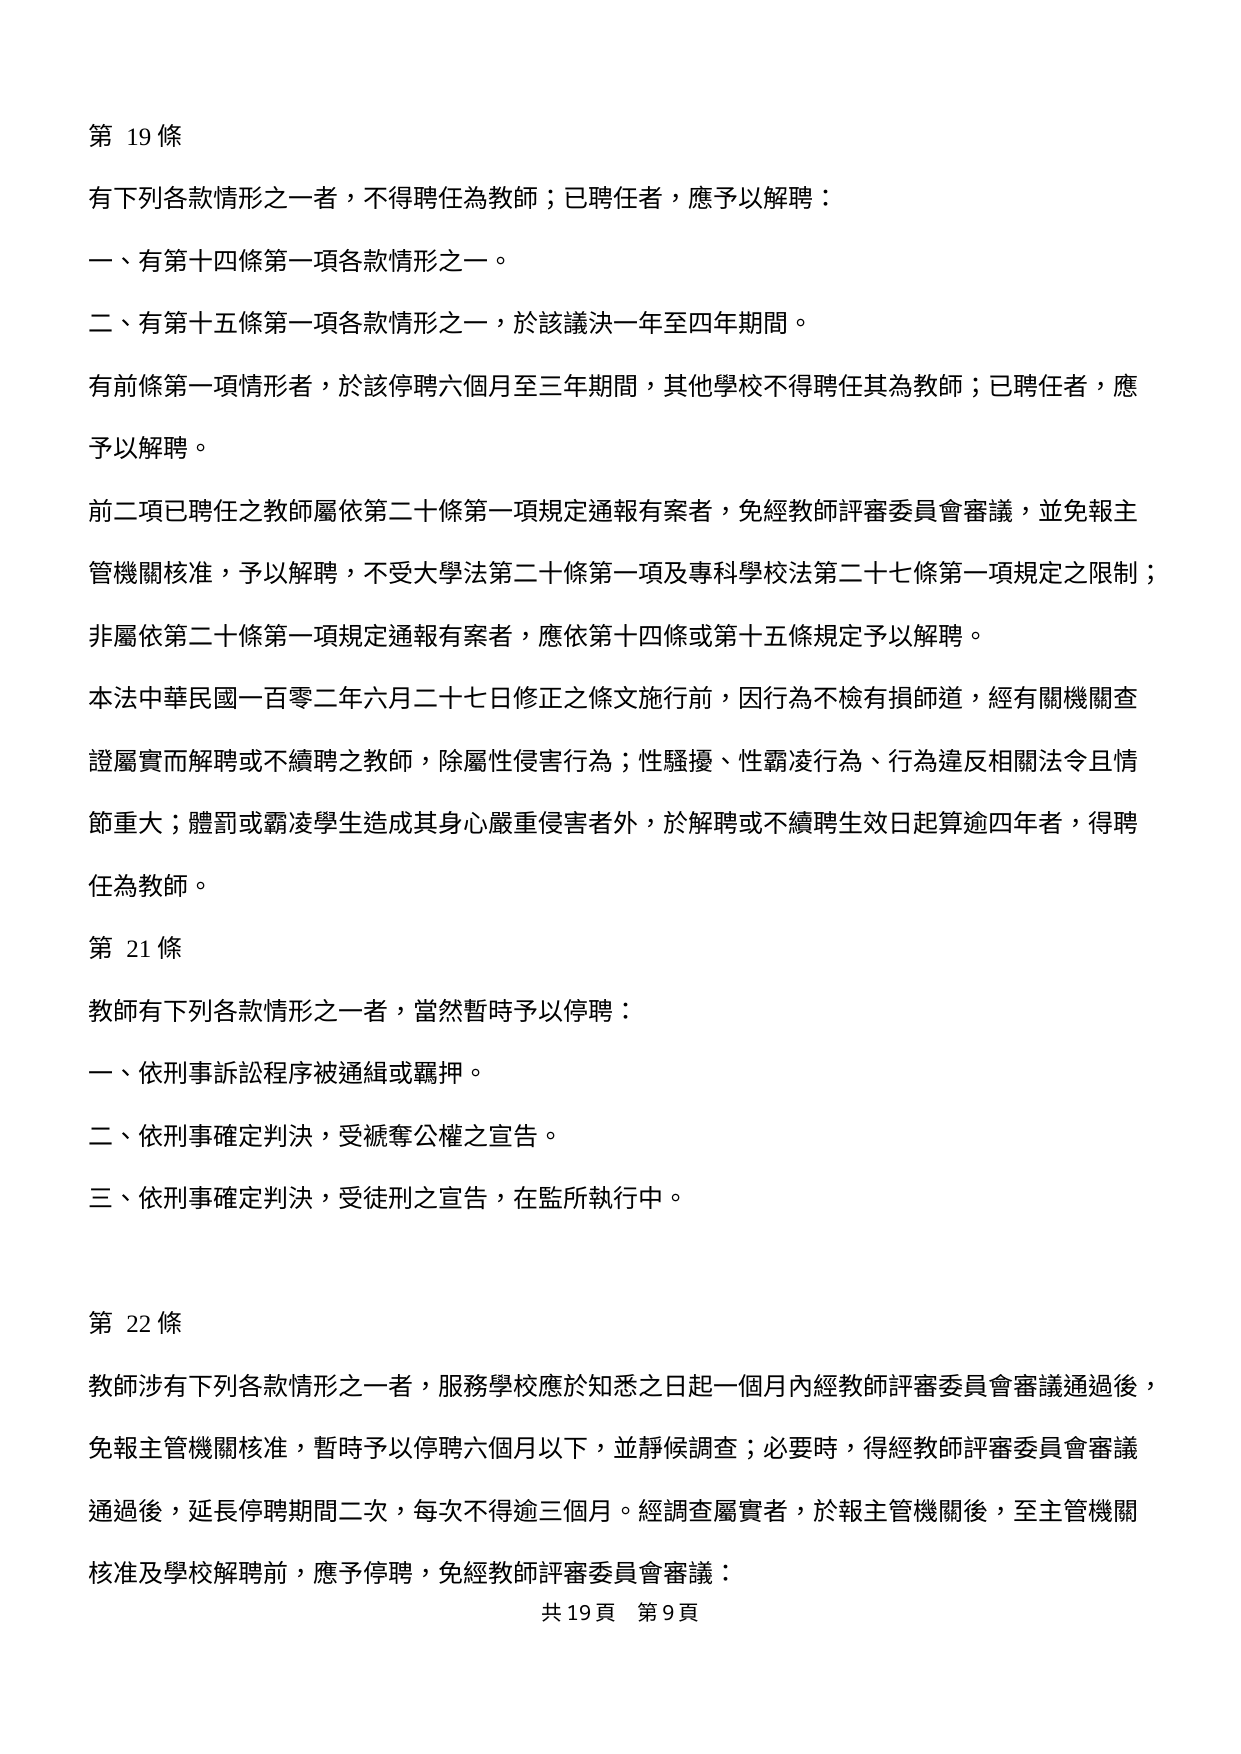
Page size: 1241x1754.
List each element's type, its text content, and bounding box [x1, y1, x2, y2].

text 二、依刑事確定判決，受褫奪公權之宣告。 [89, 1092, 1152, 1155]
text 一、有第十四條第一項各款情形之一。 [89, 217, 1152, 280]
text 第 21 條 [89, 905, 1152, 967]
text 三、依刑事確定判決，受徒刑之宣告，在監所執行中。 [89, 1155, 1152, 1217]
text 有前條第一項情形者，於該停聘六個月至三年期間，其他學校不得聘任其為教師；已聘任者，應予以解聘。 [89, 342, 1152, 467]
text 教師有下列各款情形之一者，當然暫時予以停聘： [89, 967, 1152, 1030]
text 教師涉有下列各款情形之一者，服務學校應於知悉之日起一個月內經教師評審委員會審議通過後，免報主管機關核准，暫時予以停聘六個月以下，並靜候調查；必要時，得經教師評審委員會審議通過後，延長停聘期間二次，每次不得逾三個月。經調查屬實者，於報主管機關後，至主管機關核准及學校解聘前，應予停聘，免經教師評審委員會審議： [89, 1342, 1152, 1592]
text 一、依刑事訴訟程序被通緝或羈押。 [89, 1030, 1152, 1092]
text 有下列各款情形之一者，不得聘任為教師；已聘任者，應予以解聘： [89, 155, 1152, 217]
text 第 19 條 [89, 92, 1152, 155]
text 本法中華民國一百零二年六月二十七日修正之條文施行前，因行為不檢有損師道，經有關機關查證屬實而解聘或不續聘之教師，除屬性侵害行為；性騷擾、性霸凌行為、行為違反相關法令且情節重大；體罰或霸凌學生造成其身心嚴重侵害者外，於解聘或不續聘生效日起算逾四年者，得聘任為教師。 [89, 655, 1152, 905]
text 前二項已聘任之教師屬依第二十條第一項規定通報有案者，免經教師評審委員會審議，並免報主管機關核准，予以解聘，不受大學法第二十條第一項及專科學校法第二十七條第一項規定之限制；非屬依第二十條第一項規定通報有案者，應依第十四條或第十五條規定予以解聘。 [89, 467, 1152, 655]
text 二、有第十五條第一項各款情形之一，於該議決一年至四年期間。 [89, 280, 1152, 342]
text 第 22 條 [89, 1280, 1152, 1342]
